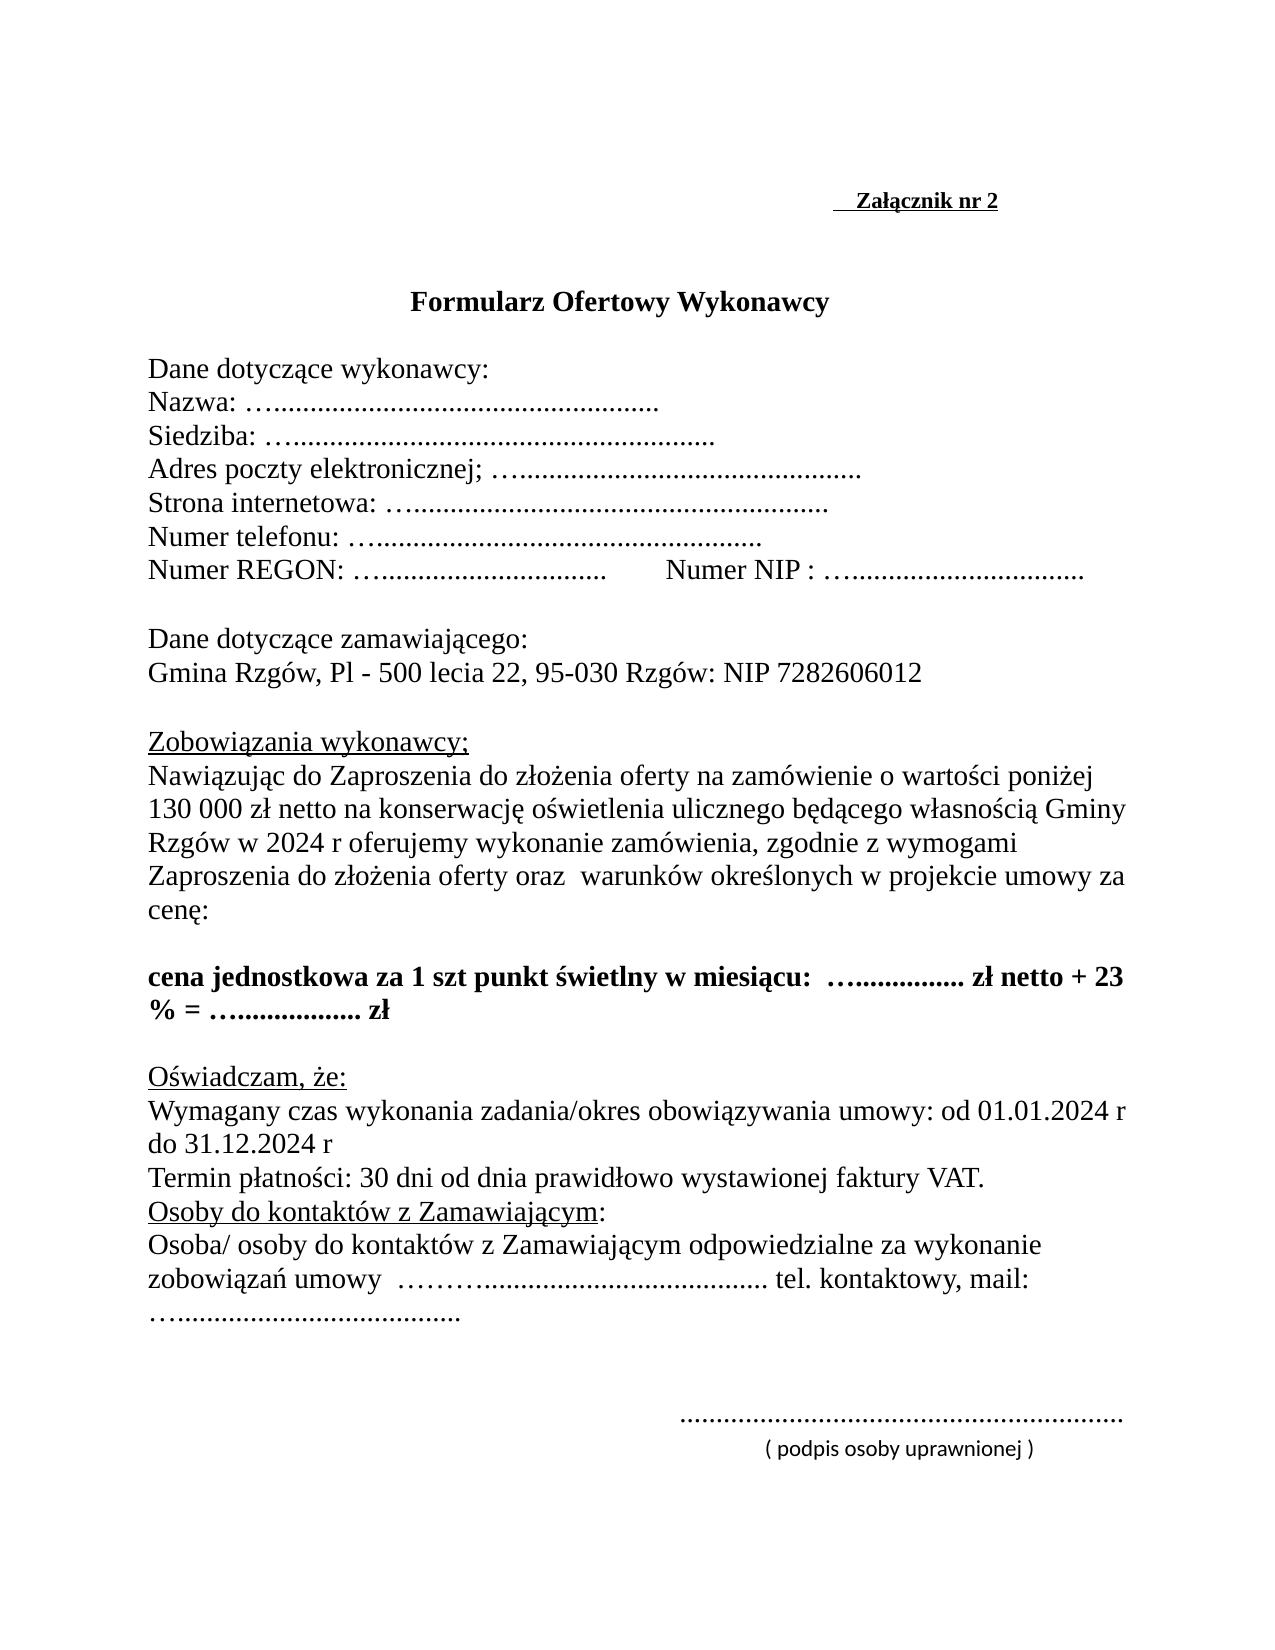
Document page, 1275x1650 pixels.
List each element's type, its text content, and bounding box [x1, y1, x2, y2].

text Nazwa: …..................................................... [148, 384, 1127, 418]
text Osoby do kontaktów z Zamawiającym: [148, 1194, 1127, 1227]
text Załącznik nr 2 [148, 181, 1127, 215]
text Oświadczam, że: [148, 1059, 1127, 1093]
text ( podpis osoby uprawnionej ) [148, 1428, 1127, 1464]
text Dane dotyczące zamawiającego: [148, 621, 1127, 655]
text Strona internetowa: …......................................................... [148, 485, 1127, 519]
text Siedziba: ….......................................................... [148, 418, 1127, 452]
text Termin płatności: 30 dni od dnia prawidłowo wystawionej faktury VAT. [148, 1160, 1127, 1194]
text Dane dotyczące wykonawcy: [148, 351, 1127, 384]
text cena jednostkowa za 1 szt punkt świetlny w miesiącu: …............... zł netto + 23 % = …................. zł [148, 959, 1127, 1026]
text Numer REGON: …............................... Numer NIP : …................................ [148, 552, 1127, 586]
text Nawiązując do Zaproszenia do złożenia oferty na zamówienie o wartości poniżej 130 000 zł netto na konserwację oświetlenia ulicznego będącego własnością Gminy Rzgów w 2024 r oferujemy wykonanie zamówienia, zgodnie z wymogami Zaproszenia do złożenia oferty oraz warunków określonych w projekcie umowy za cenę: [148, 758, 1127, 925]
text Wymagany czas wykonania zadania/okres obowiązywania umowy: od 01.01.2024 r do 31.12.2024 r [148, 1093, 1127, 1160]
text ............................................................. [679, 1361, 1127, 1428]
text Numer telefonu: …..................................................... [148, 519, 1127, 552]
text Zobowiązania wykonawcy; [148, 724, 1127, 758]
text Formularz Ofertowy Wykonawcy [148, 284, 1127, 317]
text Adres poczty elektronicznej; …............................................... [148, 452, 1127, 485]
text Gmina Rzgów, Pl - 500 lecia 22, 95-030 Rzgów: NIP 7282606012 [148, 655, 1127, 688]
text Osoba/ osoby do kontaktów z Zamawiającym odpowiedzialne za wykonanie zobowiązań umowy ………....................................... tel. kontaktowy, mail:…....................................... [148, 1227, 1127, 1328]
